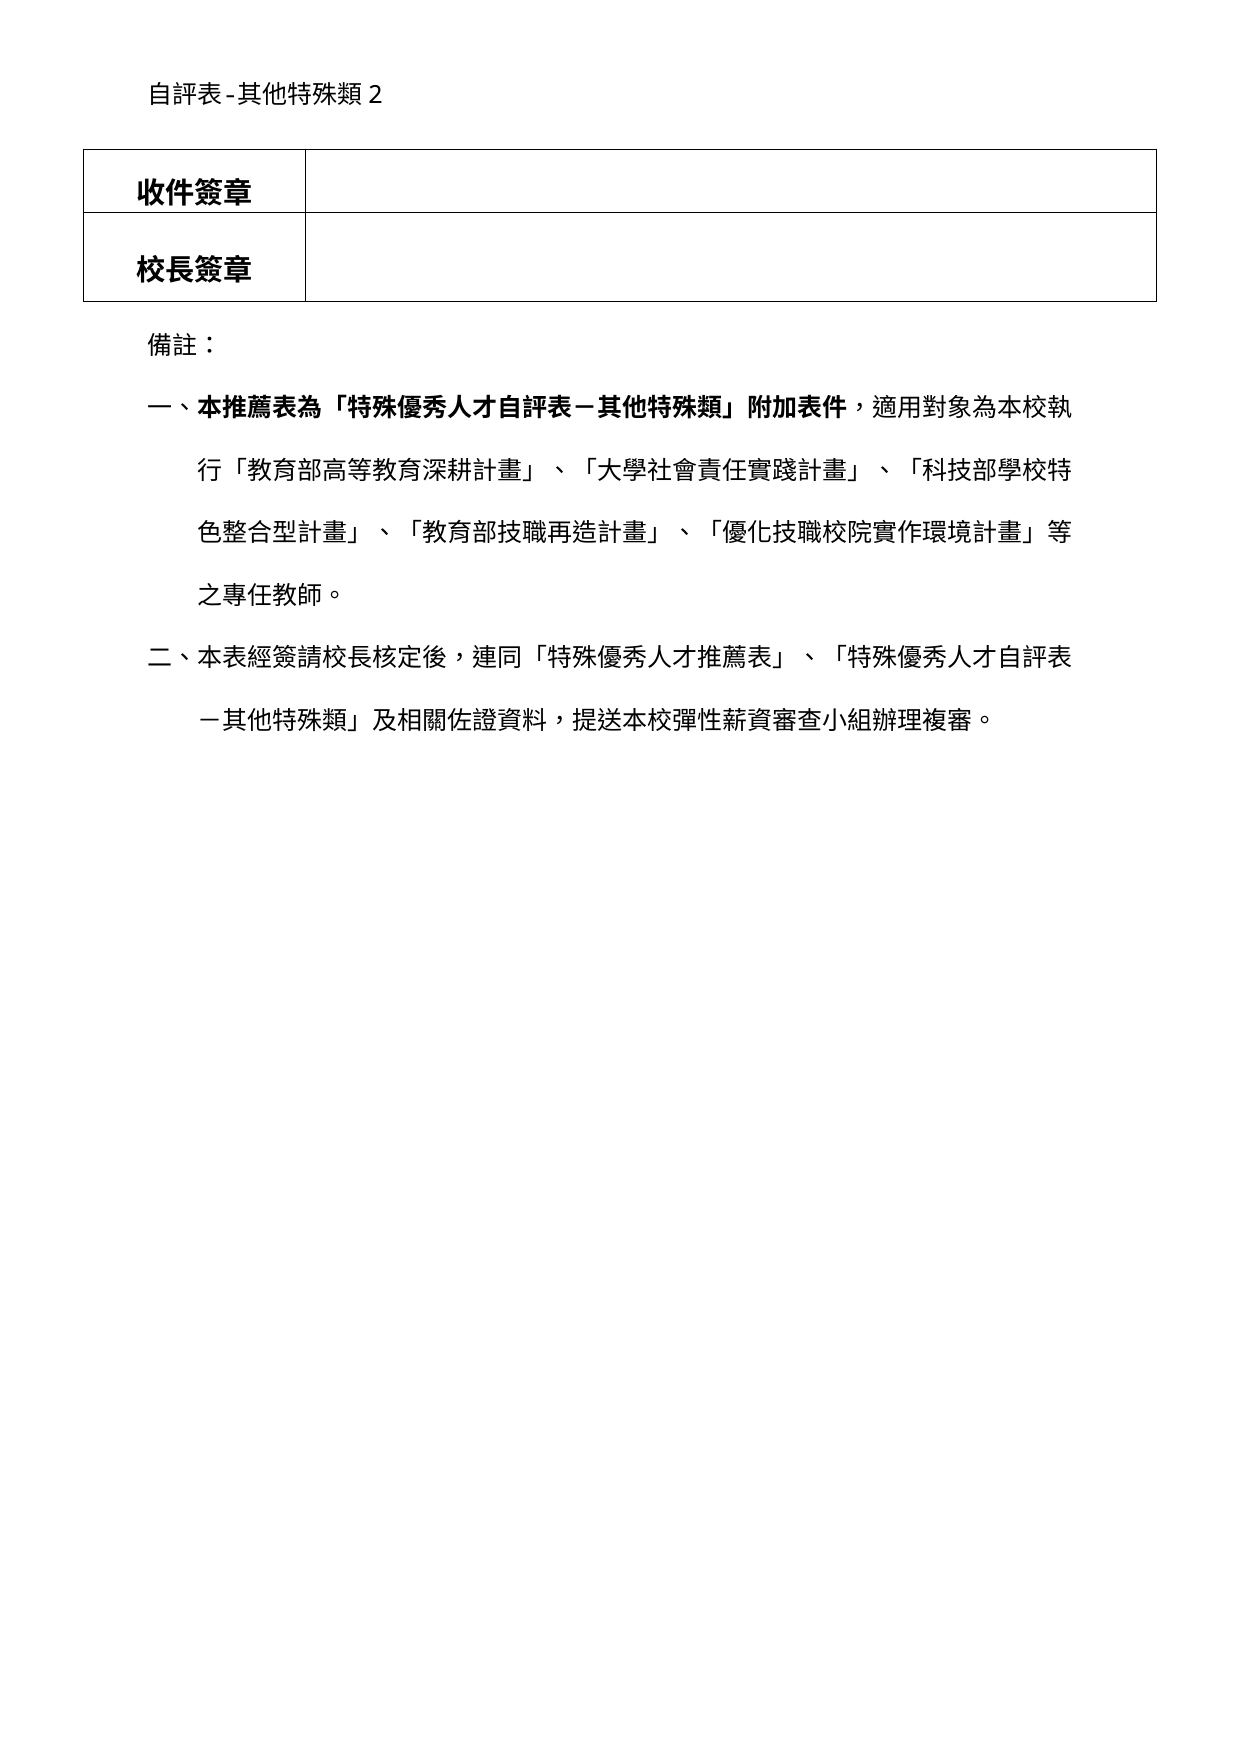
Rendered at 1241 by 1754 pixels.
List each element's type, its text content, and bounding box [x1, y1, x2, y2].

text 一、本推薦表為「特殊優秀人才自評表－其他特殊類」附加表件，適用對象為本校執行「教育部高等教育深耕計畫」、「大學社會責任實踐計畫」、「科技部學校特色整合型計畫」、「教育部技職再造計畫」、「優化技職校院實作環境計畫」等之專任教師。 [148, 364, 1092, 614]
table_cell 校長簽章 [84, 213, 305, 301]
table_cell 收件簽章 [84, 150, 305, 212]
text 二、本表經簽請校長核定後，連同「特殊優秀人才推薦表」、「特殊優秀人才自評表－其他特殊類」及相關佐證資料，提送本校彈性薪資審查小組辦理複審。 [148, 614, 1092, 739]
table_cell [306, 150, 1156, 212]
text 備註： [148, 302, 1092, 364]
table_cell [306, 213, 1156, 301]
